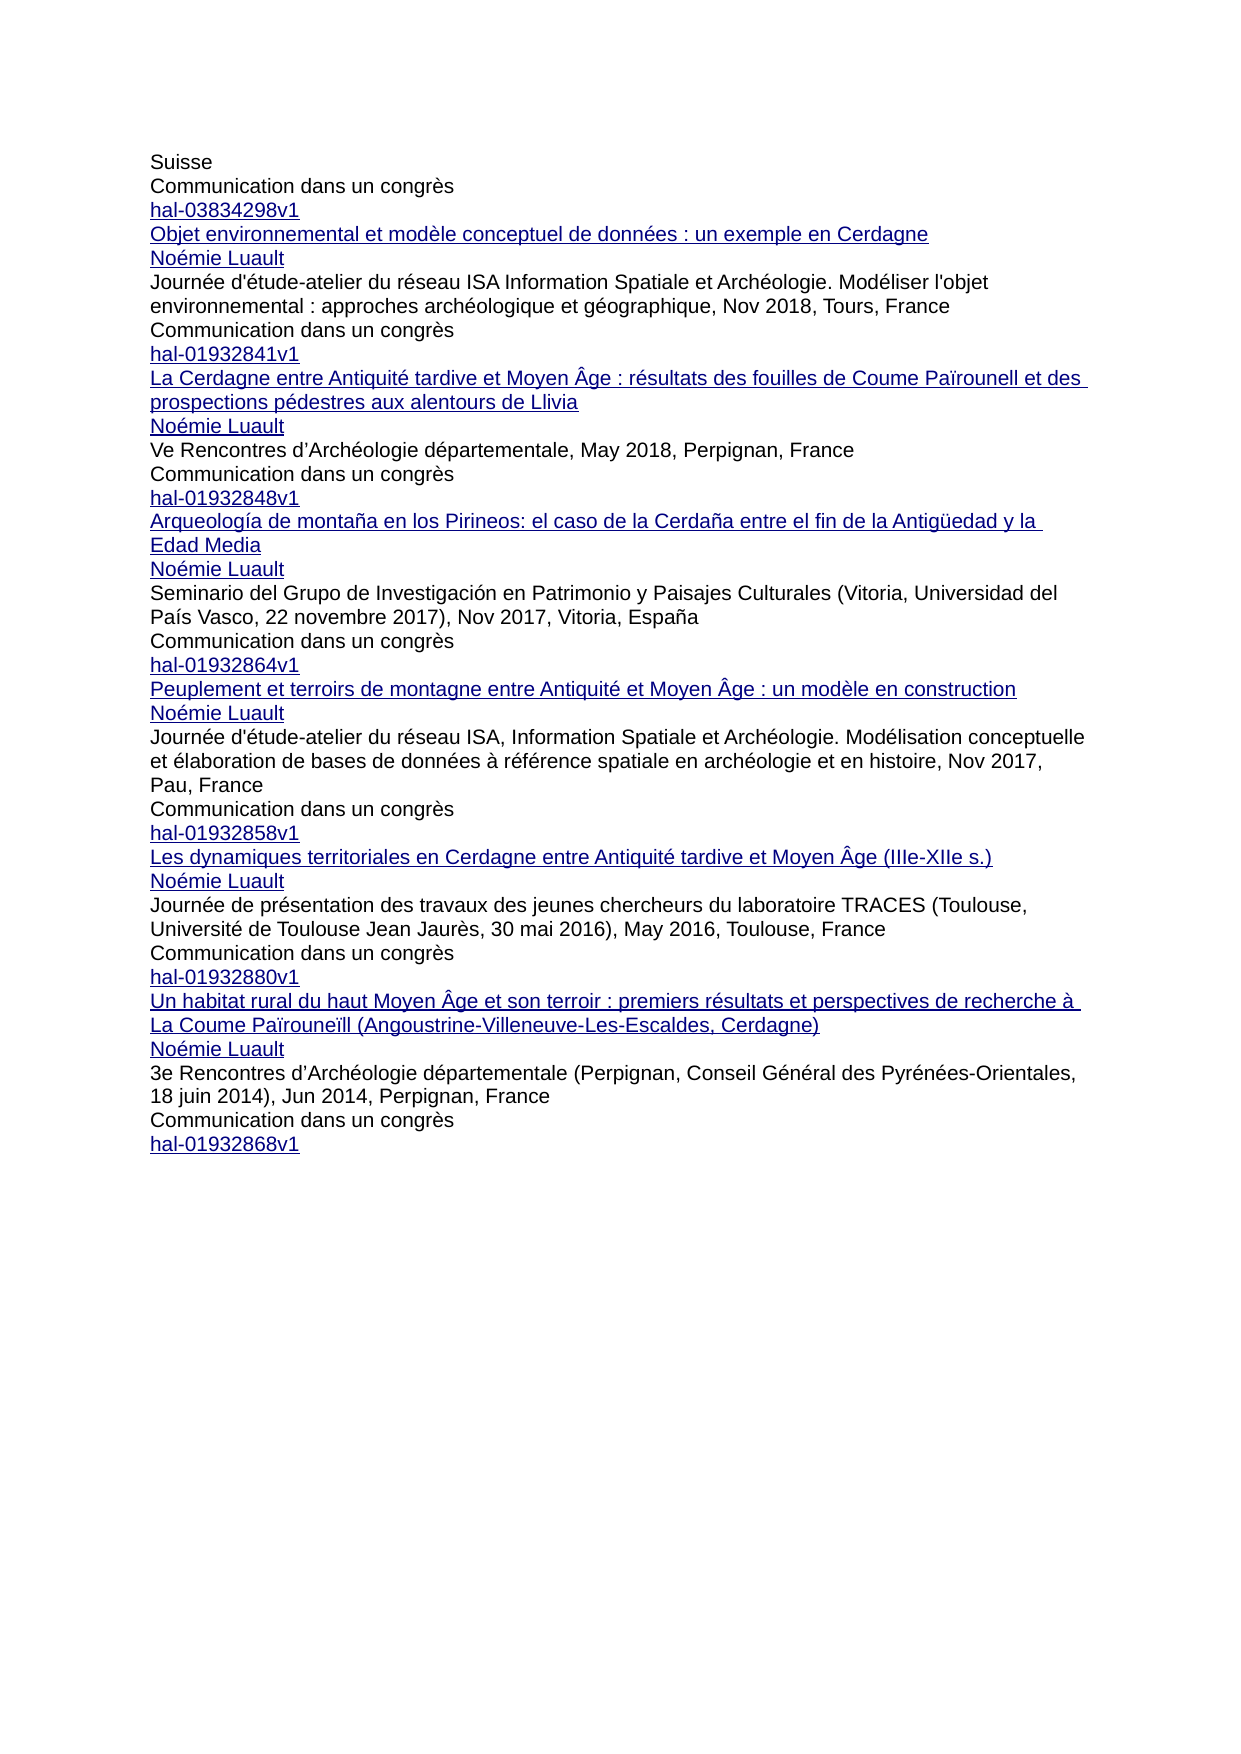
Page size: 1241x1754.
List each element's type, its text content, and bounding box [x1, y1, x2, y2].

table_cell Un habitat rural du haut Moyen Âge et son terroir : premiers résultats et perspectives de recherche à La Coume Païrouneïll (Angoustrine-Villeneuve-Les-Escaldes, Cerdagne) Noémie Luault 3e Rencontres d’Archéologie départementale (Perpignan, Conseil Général des Pyrénées-Orientales, 18 juin 2014), Jun 2014, Perpignan, France Communication dans un congrès hal-01932868v1 [150, 989, 1090, 1156]
table_cell La Cerdagne entre Antiquité tardive et Moyen Âge : résultats des fouilles de Coume Païrounell et des prospections pédestres aux alentours de Llivia Noémie Luault Ve Rencontres d’Archéologie départementale, May 2018, Perpignan, France Communication dans un congrès hal-01932848v1 [150, 366, 1090, 509]
table_cell Arqueología de montaña en los Pirineos: el caso de la Cerdaña entre el fin de la Antigüedad y la Edad Media Noémie Luault Seminario del Grupo de Investigación en Patrimonio y Paisajes Culturales (Vitoria, Universidad del País Vasco, 22 novembre 2017), Nov 2017, Vitoria, España Communication dans un congrès hal-01932864v1 [150, 509, 1090, 677]
table_cell Peuplement et terroirs de montagne entre Antiquité et Moyen Âge : un modèle en construction Noémie Luault Journée d'étude-atelier du réseau ISA, Information Spatiale et Archéologie. Modélisation conceptuelle et élaboration de bases de données à référence spatiale en archéologie et en histoire, Nov 2017, Pau, France Communication dans un congrès hal-01932858v1 [150, 677, 1090, 845]
table_cell Les dynamiques territoriales en Cerdagne entre Antiquité tardive et Moyen Âge (IIIe-XIIe s.) Noémie Luault Journée de présentation des travaux des jeunes chercheurs du laboratoire TRACES (Toulouse, Université de Toulouse Jean Jaurès, 30 mai 2016), May 2016, Toulouse, France Communication dans un congrès hal-01932880v1 [150, 845, 1090, 988]
table_cell Suisse Communication dans un congrès hal-03834298v1 [150, 150, 1090, 222]
table_cell Objet environnemental et modèle conceptuel de données : un exemple en Cerdagne Noémie Luault Journée d'étude-atelier du réseau ISA Information Spatiale et Archéologie. Modéliser l'objet environnemental : approches archéologique et géographique, Nov 2018, Tours, France Communication dans un congrès hal-01932841v1 [150, 222, 1090, 366]
